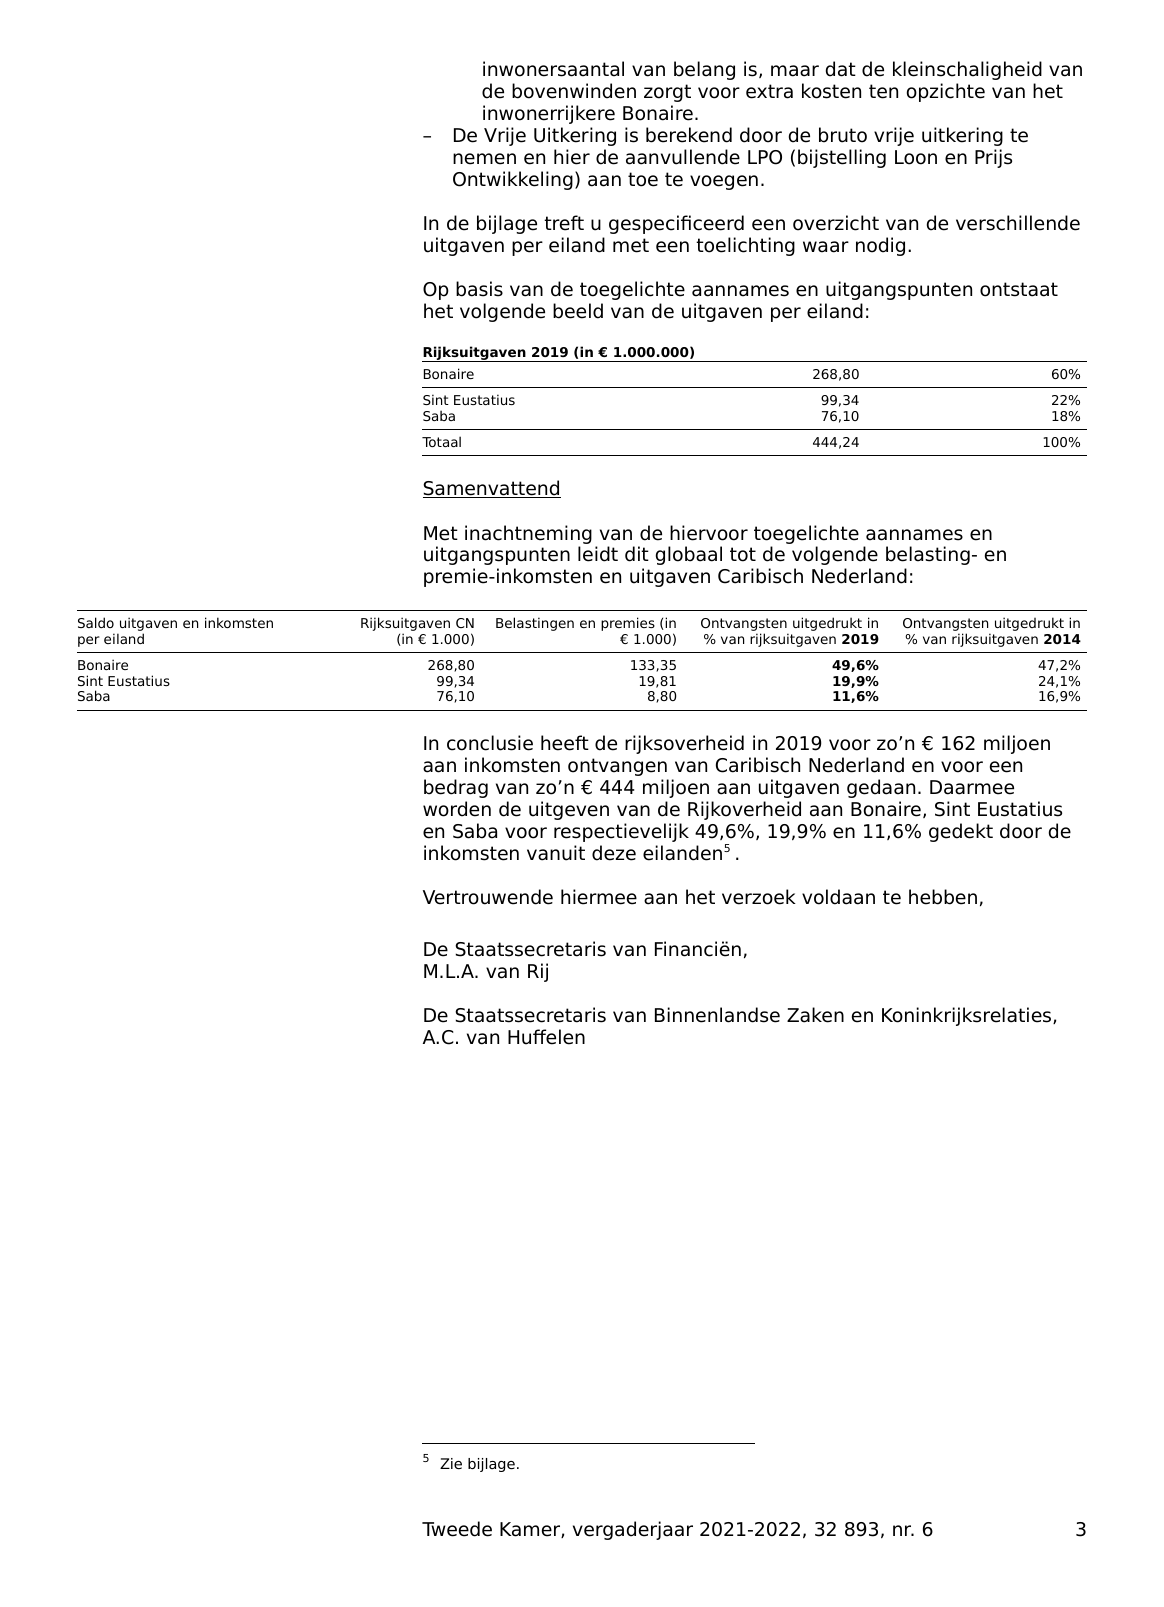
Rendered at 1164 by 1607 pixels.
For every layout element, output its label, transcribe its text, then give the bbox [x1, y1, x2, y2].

table_header Rijksuitgaven 2019 (in € 1.000.000) [422, 345, 1087, 361]
subtitle Samenvattend [422, 478, 1087, 500]
table_cell 19,9% [683, 674, 885, 689]
table_cell 60% [865, 362, 1087, 387]
table_cell 19,81 [481, 674, 683, 689]
table_cell Saba [422, 409, 644, 429]
table_cell Sint Eustatius [422, 388, 644, 408]
table_cell Totaal [422, 430, 644, 455]
table_cell 99,34 [644, 388, 865, 408]
text Vertrouwende hiermee aan het verzoek voldaan te hebben, [422, 887, 1087, 909]
table_cell 16,9% [885, 689, 1087, 710]
table_cell 22% [865, 388, 1087, 408]
table_cell 99,34 [279, 674, 481, 689]
text – De Vrije Uitkering is berekend door de bruto vrije uitkering te nemen en hier de aanvullende LPO (bijstelling Loon en Prijs Ontwikkeling) aan toe te voegen. [422, 125, 1087, 191]
table_cell 49,6% [683, 653, 885, 673]
table_header Saldo uitgaven en inkomsten per eiland [77, 611, 279, 652]
table_header Ontvangsten uitgedrukt in % van rijksuitgaven 2014 [885, 611, 1087, 652]
table_cell 444,24 [644, 430, 865, 455]
table_cell 100% [865, 430, 1087, 455]
table_cell 8,80 [481, 689, 683, 710]
table_cell Saba [77, 689, 279, 710]
text inwonersaantal van belang is, maar dat de kleinschaligheid van de bovenwinden zorgt voor extra kosten ten opzichte van het inwonerrijkere Bonaire. [452, 59, 1087, 125]
table_header Belastingen en premies (in € 1.000) [481, 611, 683, 652]
table_cell 11,6% [683, 689, 885, 710]
table_cell 47,2% [885, 653, 1087, 673]
table_cell Bonaire [422, 362, 644, 387]
table_header Ontvangsten uitgedrukt in % van rijksuitgaven 2019 [683, 611, 885, 652]
text Op basis van de toegelichte aannames en uitgangspunten ontstaat het volgende beeld van de uitgaven per eiland: [422, 279, 1087, 323]
table_cell 18% [865, 409, 1087, 429]
table_cell 24,1% [885, 674, 1087, 689]
text Zie bijlage. [422, 1452, 1087, 1474]
table_cell 76,10 [644, 409, 865, 429]
table_cell 268,80 [279, 653, 481, 673]
table_cell 268,80 [644, 362, 865, 387]
text De Staatssecretaris van Financiën, M.L.A. van Rij [422, 939, 1087, 983]
table_cell 133,35 [481, 653, 683, 673]
table_cell Sint Eustatius [77, 674, 279, 689]
text In de bijlage treft u gespecificeerd een overzicht van de verschillende uitgaven per eiland met een toelichting waar nodig. [422, 213, 1087, 257]
table_header Rijksuitgaven CN (in € 1.000) [279, 611, 481, 652]
table_cell Bonaire [77, 653, 279, 673]
table_cell 76,10 [279, 689, 481, 710]
text Met inachtneming van de hiervoor toegelichte aannames en uitgangspunten leidt dit globaal tot de volgende belasting- en premie-inkomsten en uitgaven Caribisch Nederland: [422, 522, 1087, 588]
text In conclusie heeft de rijksoverheid in 2019 voor zo’n € 162 miljoen aan inkomsten ontvangen van Caribisch Nederland en voor een bedrag van zo’n € 444 miljoen aan uitgaven gedaan. Daarmee worden de uitgeven van de Rijkoverheid aan Bonaire, Sint Eustatius en Saba voor respectievelijk 49,6%, 19,9% en 11,6% gedekt door de inkomsten vanuit deze eilanden. [422, 733, 1087, 865]
text De Staatssecretaris van Binnenlandse Zaken en Koninkrijksrelaties, A.C. van Huffelen [422, 1005, 1087, 1049]
